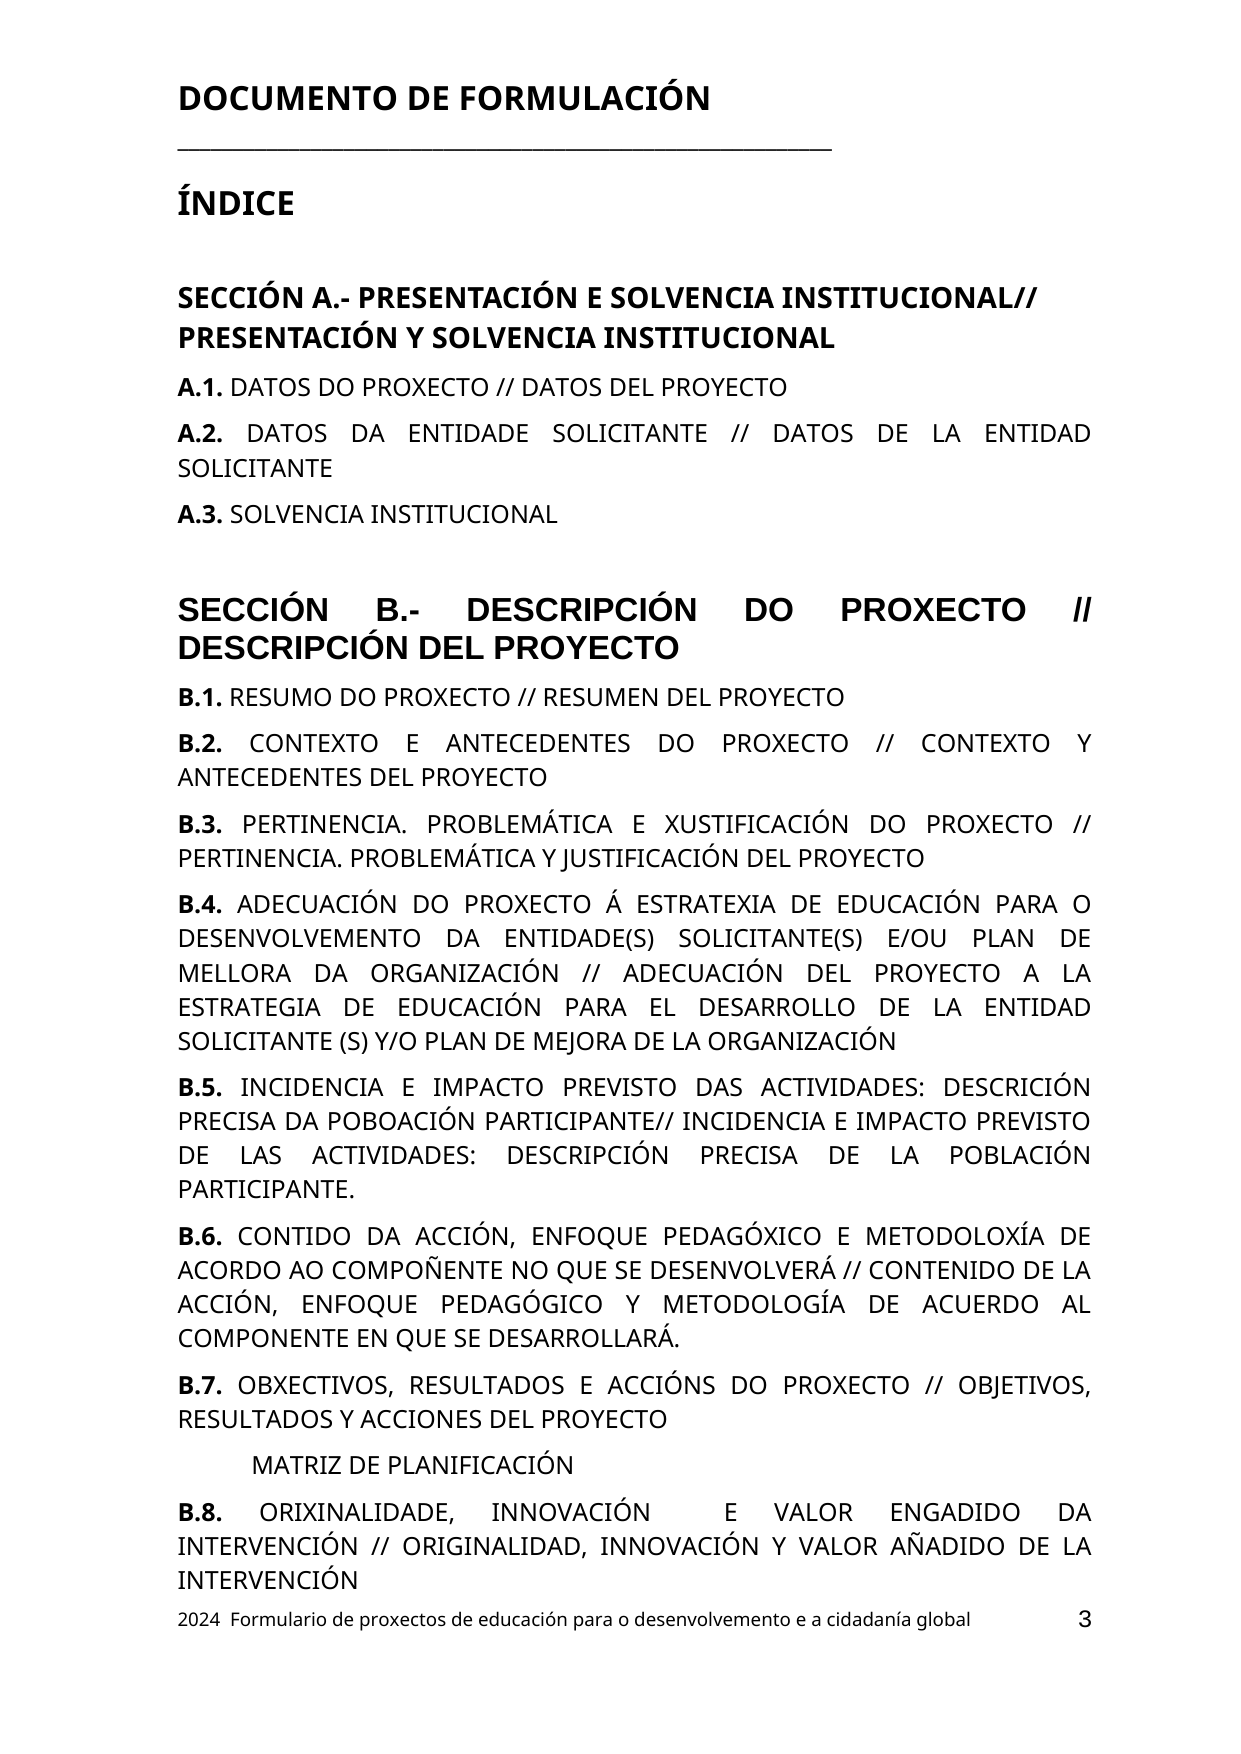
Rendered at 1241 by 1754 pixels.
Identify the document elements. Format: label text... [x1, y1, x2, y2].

text B.2. CONTEXTO E ANTECEDENTES DO PROXECTO // CONTEXTO Y ANTECEDENTES DEL PROYECTO [177, 726, 1092, 794]
text ___________________________________________________________ [177, 120, 1092, 154]
text B.1. RESUMO DO PROXECTO // RESUMEN DEL PROYECTO [177, 679, 1092, 713]
text MATRIZ DE PLANIFICACIÓN [177, 1448, 1092, 1482]
text DOCUMENTO DE FORMULACIÓN [177, 75, 1092, 120]
subtitle SECCIÓN A.- PRESENTACIÓN E SOLVENCIA INSTITUCIONAL// [177, 278, 1092, 317]
text B.6. CONTIDO DA ACCIÓN, ENFOQUE PEDAGÓXICO E METODOLOXÍA DE ACORDO AO COMPOÑENTE NO QUE SE DESENVOLVERÁ // CONTENIDO DE LA ACCIÓN, ENFOQUE PEDAGÓGICO Y METODOLOGÍA DE ACUERDO AL COMPONENTE EN QUE SE DESARROLLARÁ. [177, 1219, 1092, 1355]
text B.4. ADECUACIÓN DO PROXECTO Á ESTRATEXIA DE EDUCACIÓN PARA O DESENVOLVEMENTO DA ENTIDADE(S) SOLICITANTE(S) E/OU PLAN DE MELLORA DA ORGANIZACIÓN // ADECUACIÓN DEL PROYECTO A LA ESTRATEGIA DE EDUCACIÓN PARA EL DESARROLLO DE LA ENTIDAD SOLICITANTE (S) Y/O PLAN DE MEJORA DE LA ORGANIZACIÓN [177, 887, 1092, 1057]
subtitle SECCIÓN B.- DESCRIPCIÓN DO PROXECTO // DESCRIPCIÓN DEL PROYECTO [177, 590, 1092, 667]
text A.3. SOLVENCIA INSTITUCIONAL [177, 497, 1092, 531]
text B.8. ORIXINALIDADE, INNOVACIÓN E VALOR ENGADIDO DA INTERVENCIÓN // ORIGINALIDAD, INNOVACIÓN Y VALOR AÑADIDO DE LA INTERVENCIÓN [177, 1494, 1092, 1597]
text B.7. OBXECTIVOS, RESULTADOS E ACCIÓNS DO PROXECTO // OBJETIVOS, RESULTADOS Y ACCIONES DEL PROYECTO [177, 1367, 1092, 1436]
text A.1. DATOS DO PROXECTO // DATOS DEL PROYECTO [177, 369, 1092, 404]
text PRESENTACIÓN Y SOLVENCIA INSTITUCIONAL [177, 317, 1092, 357]
text A.2. DATOS DA ENTIDADE SOLICITANTE // DATOS DE LA ENTIDAD SOLICITANTE [177, 416, 1092, 484]
text B.3. PERTINENCIA. PROBLEMÁTICA E XUSTIFICACIÓN DO PROXECTO // PERTINENCIA. PROBLEMÁTICA Y JUSTIFICACIÓN DEL PROYECTO [177, 806, 1092, 874]
subtitle ÍNDICE [177, 179, 1092, 225]
text B.5. INCIDENCIA E IMPACTO PREVISTO DAS ACTIVIDADES: DESCRICIÓN PRECISA DA POBOACIÓN PARTICIPANTE// INCIDENCIA E IMPACTO PREVISTO DE LAS ACTIVIDADES: DESCRIPCIÓN PRECISA DE LA POBLACIÓN PARTICIPANTE. [177, 1070, 1092, 1206]
